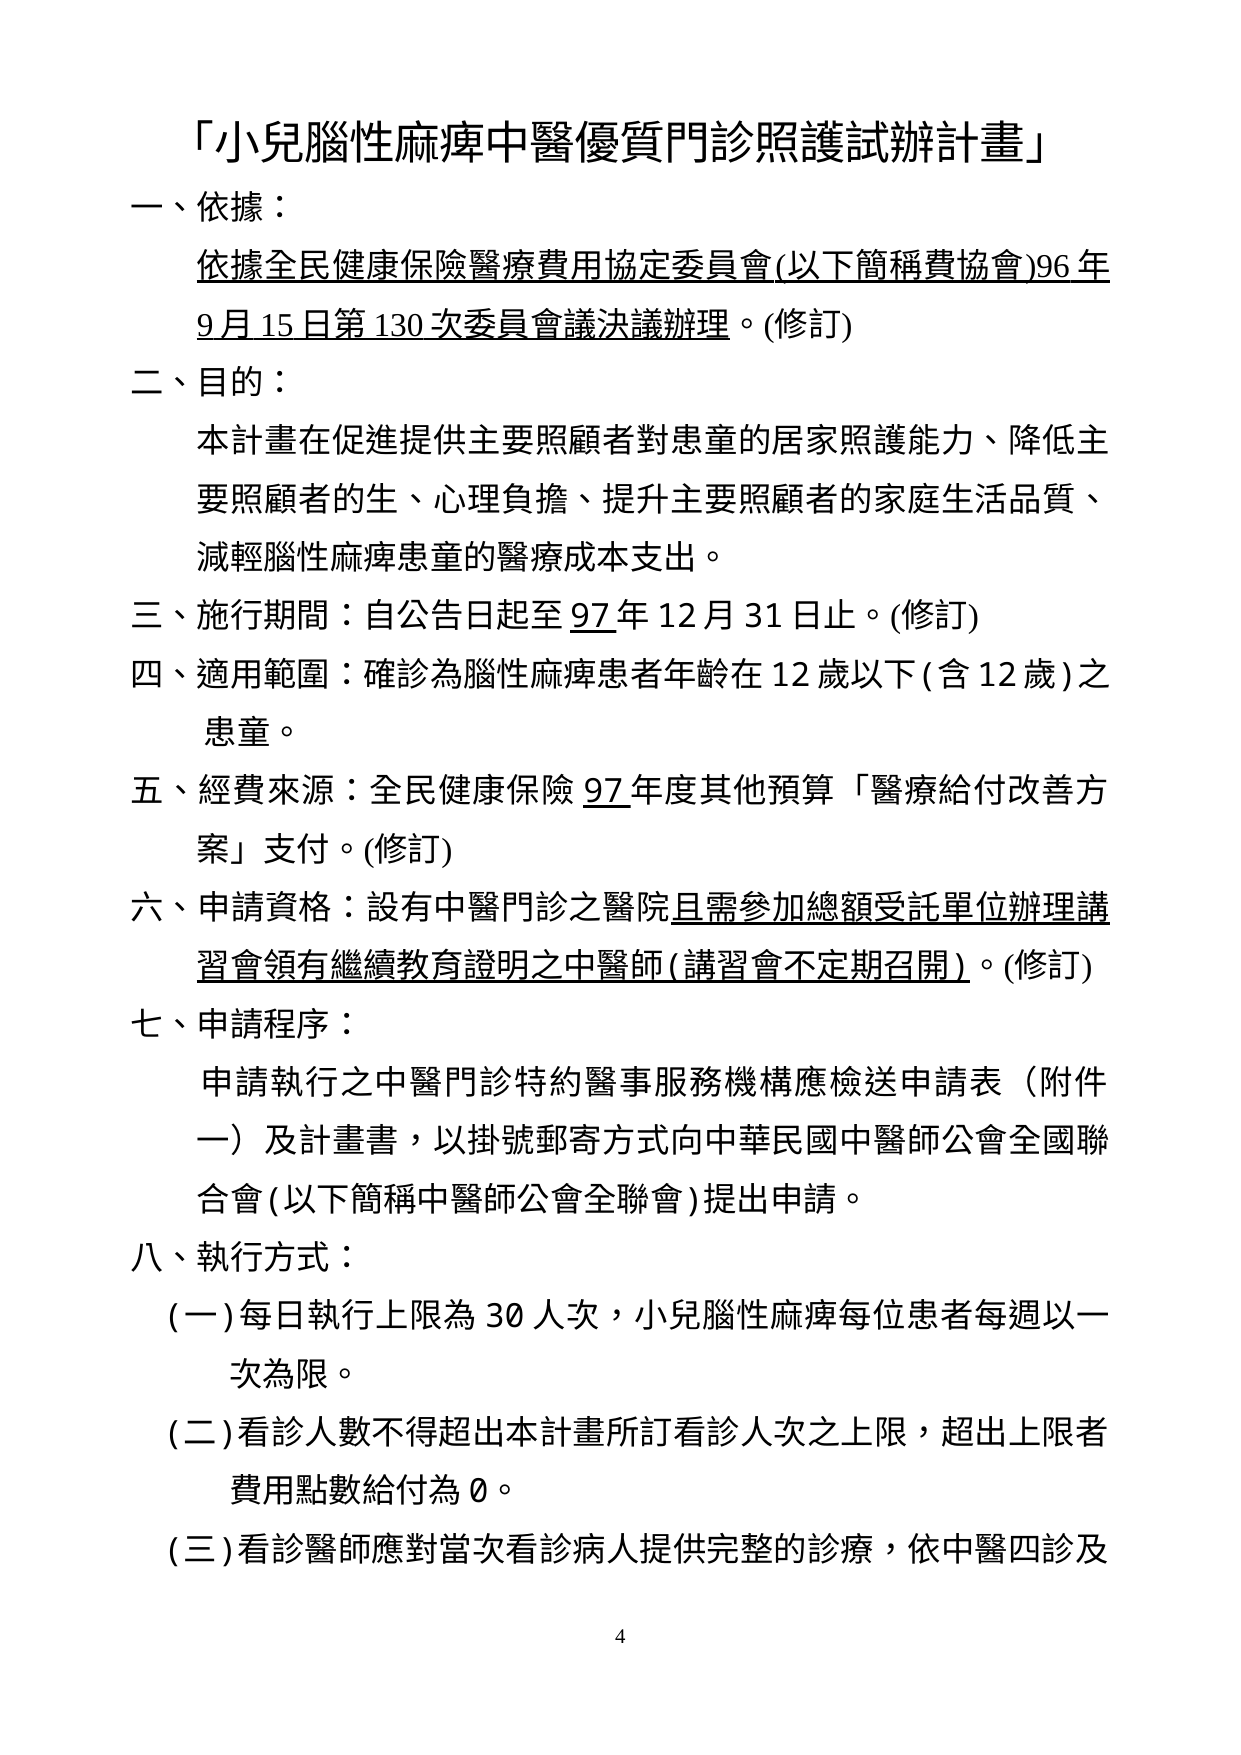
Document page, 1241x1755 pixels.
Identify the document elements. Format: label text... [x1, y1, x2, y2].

text 二、目的： [130, 348, 1110, 406]
text 申請執行之中醫門診特約醫事服務機構應檢送申請表（附件一）及計畫書，以掛號郵寄方式向中華民國中醫師公會全國聯合會(以下簡稱中醫師公會全聯會)提出申請。 [130, 1048, 1110, 1223]
text 五、經費來源：全民健康保險97年度其他預算「醫療給付改善方案」支付。(修訂) [130, 756, 1110, 873]
text (一)每日執行上限為30人次，小兒腦性麻痺每位患者每週以一次為限。 [163, 1281, 1110, 1398]
text 三、施行期間：自公告日起至97年12月31日止。(修訂) [130, 581, 1110, 639]
text 依據全民健康保險醫療費用協定委員會(以下簡稱費協會)96年9月15日第130次委員會議決議辦理。(修訂) [197, 231, 1110, 348]
text 一、依據： [130, 173, 1110, 231]
text (二)看診人數不得超出本計畫所訂看診人次之上限，超出上限者費用點數給付為0。 [163, 1398, 1110, 1514]
text 「小兒腦性麻痺中醫優質門診照護試辦計畫」 [130, 106, 1110, 173]
text 八、執行方式： [130, 1223, 1110, 1281]
text 六、申請資格：設有中醫門診之醫院且需參加總額受託單位辦理講習會領有繼續教育證明之中醫師(講習會不定期召開)。(修訂) [130, 873, 1110, 989]
text 四、適用範圍：確診為腦性麻痺患者年齡在12歲以下(含12歲)之患童。 [130, 639, 1110, 756]
text (三)看診醫師應對當次看診病人提供完整的診療，依中醫四診及 [163, 1514, 1110, 1573]
text 本計畫在促進提供主要照顧者對患童的居家照護能力、降低主要照顧者的生、心理負擔、提升主要照顧者的家庭生活品質、減輕腦性麻痺患童的醫療成本支出。 [197, 406, 1110, 581]
text 七、申請程序： [130, 989, 1110, 1048]
